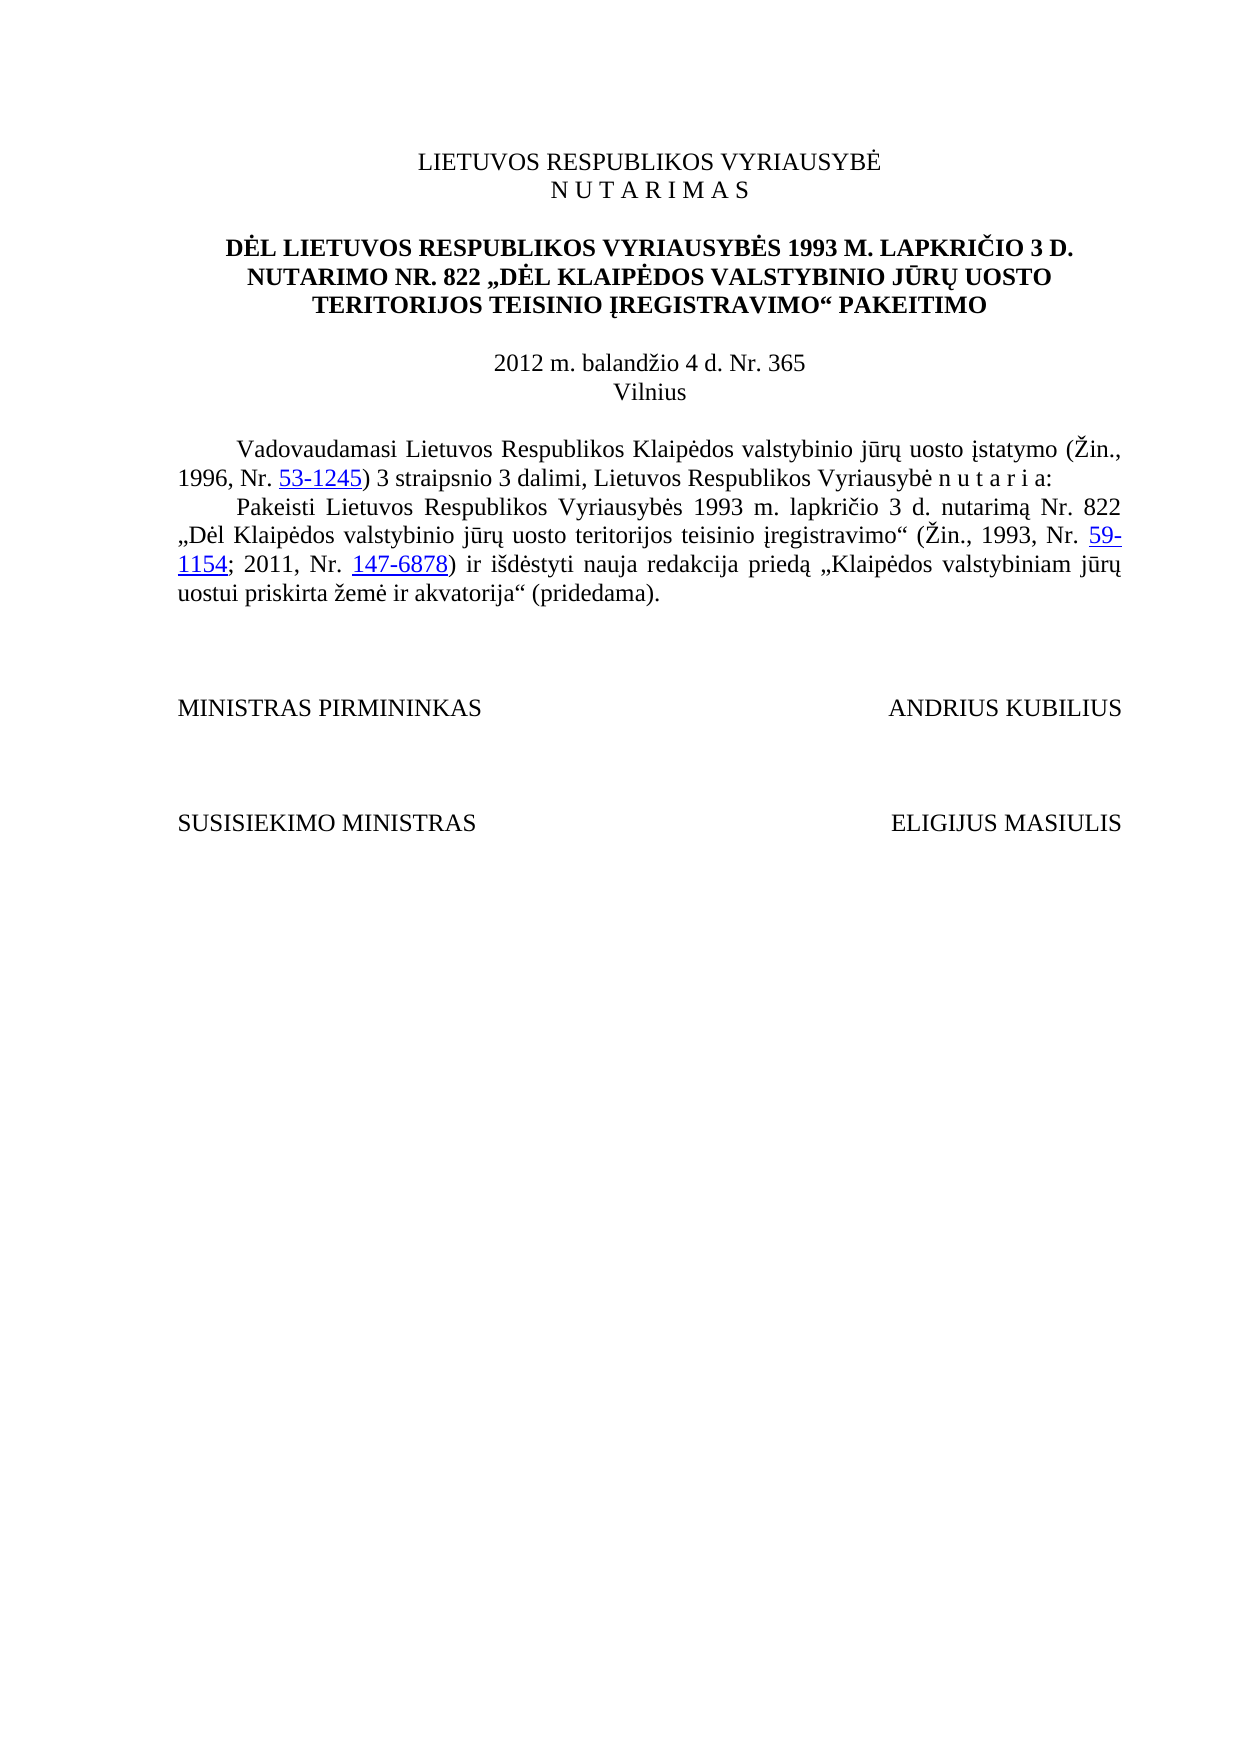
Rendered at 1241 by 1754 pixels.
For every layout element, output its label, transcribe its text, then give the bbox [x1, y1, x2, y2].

text 2012 m. balandžio 4 d. Nr. 365 [177, 348, 1122, 377]
text SUSISIEKIMO MINISTRAS ELIGIJUS MASIULIS [177, 808, 1122, 837]
text DĖL LIETUVOS RESPUBLIKOS VYRIAUSYBĖS 1993 M. LAPKRIČIO 3 D. NUTARIMO NR. 822 „DĖL KLAIPĖDOS VALSTYBINIO JŪRŲ UOSTO TERITORIJOS TEISINIO ĮREGISTRAVIMO“ PAKEITIMO [177, 233, 1122, 319]
text Vadovaudamasi Lietuvos Respublikos Klaipėdos valstybinio jūrų uosto įstatymo (Žin., 1996, Nr. 53-1245) 3 straipsnio 3 dalimi, Lietuvos Respublikos Vyriausybė n u t a r i a: [177, 434, 1122, 492]
text Pakeisti Lietuvos Respublikos Vyriausybės 1993 m. lapkričio 3 d. nutarimą Nr. 822 „Dėl Klaipėdos valstybinio jūrų uosto teritorijos teisinio įregistravimo“ (Žin., 1993, Nr. 59-1154; 2011, Nr. 147-6878) ir išdėstyti nauja redakcija priedą „Klaipėdos valstybiniam jūrų uostui priskirta žemė ir akvatorija“ (pridedama). [177, 492, 1122, 607]
text N U T A R I M A S [177, 176, 1122, 204]
text MINISTRAS PIRMININKAS ANDRIUS KUBILIUS [177, 693, 1122, 722]
text Vilnius [177, 377, 1122, 406]
text LIETUVOS RESPUBLIKOS VYRIAUSYBĖ [177, 147, 1122, 176]
